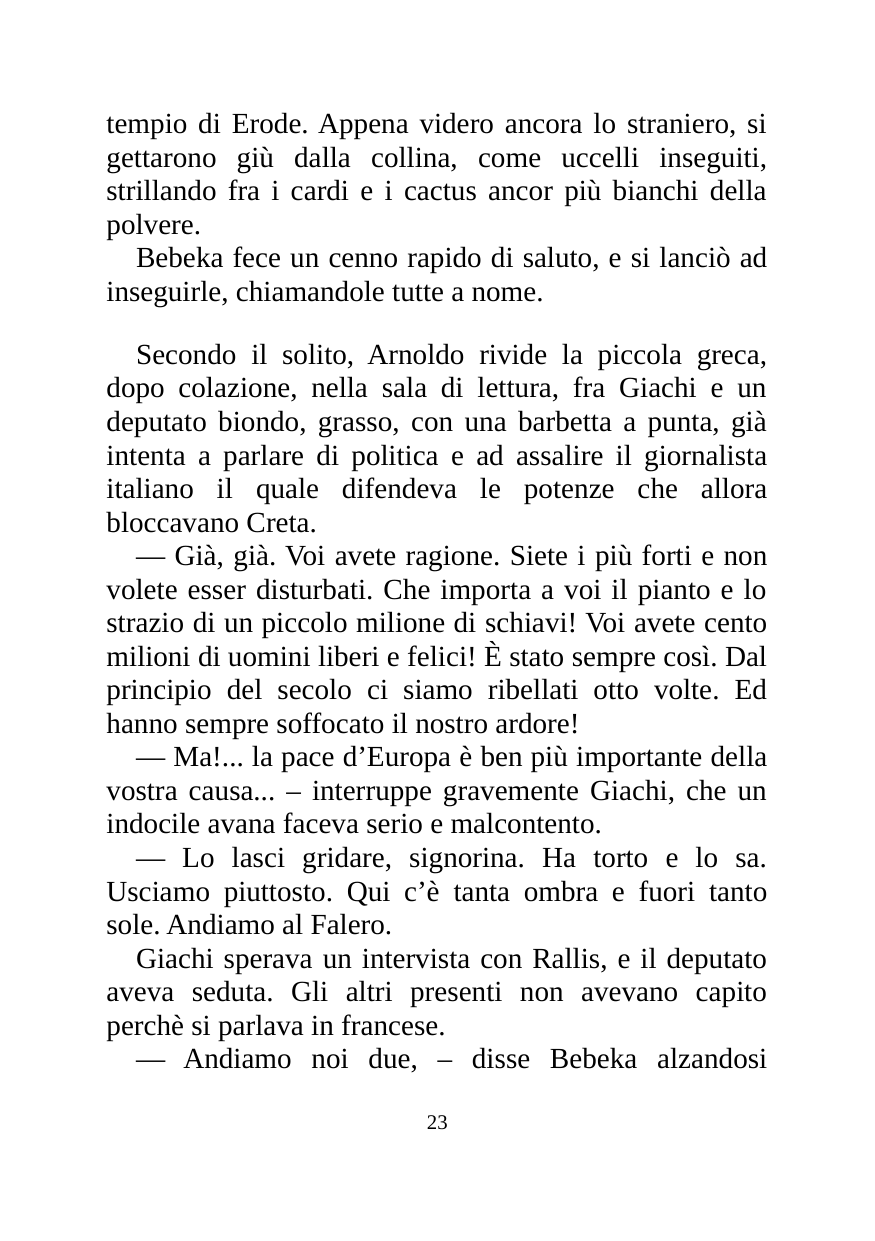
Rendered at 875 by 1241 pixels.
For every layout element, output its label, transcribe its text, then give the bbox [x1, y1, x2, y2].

text — Ma!... la pace d’Europa è ben più importante della vostra causa... – interruppe gravemente Giachi, che un indocile avana faceva serio e malcontento. [106, 739, 768, 840]
text tempio di Erode. Appena videro ancora lo straniero, si gettarono giù dalla collina, come uccelli inseguiti, strillando fra i cardi e i cactus ancor più bianchi della polvere. [106, 106, 768, 240]
text — Andiamo noi due, – disse Bebeka alzandosi [106, 1041, 768, 1075]
text — Già, già. Voi avete ragione. Siete i più forti e non volete esser disturbati. Che importa a voi il pianto e lo strazio di un piccolo milione di schiavi! Voi avete cento milioni di uomini liberi e felici! È stato sempre così. Dal principio del secolo ci siamo ribellati otto volte. Ed hanno sempre soffocato il nostro ardore! [106, 538, 768, 739]
text — Lo lasci gridare, signorina. Ha torto e lo sa. Usciamo piuttosto. Qui c’è tanta ombra e fuori tanto sole. Andiamo al Falero. [106, 840, 768, 941]
text Giachi sperava un intervista con Rallis, e il deputato aveva seduta. Gli altri presenti non avevano capito perchè si parlava in francese. [106, 941, 768, 1041]
text Bebeka fece un cenno rapido di saluto, e si lanciò ad inseguirle, chiamandole tutte a nome. [106, 240, 768, 307]
text Secondo il solito, Arnoldo rivide la piccola greca, dopo colazione, nella sala di lettura, fra Giachi e un deputato biondo, grasso, con una barbetta a punta, già intenta a parlare di politica e ad assalire il giornalista italiano il quale difendeva le potenze che allora bloccavano Creta. [106, 337, 768, 538]
